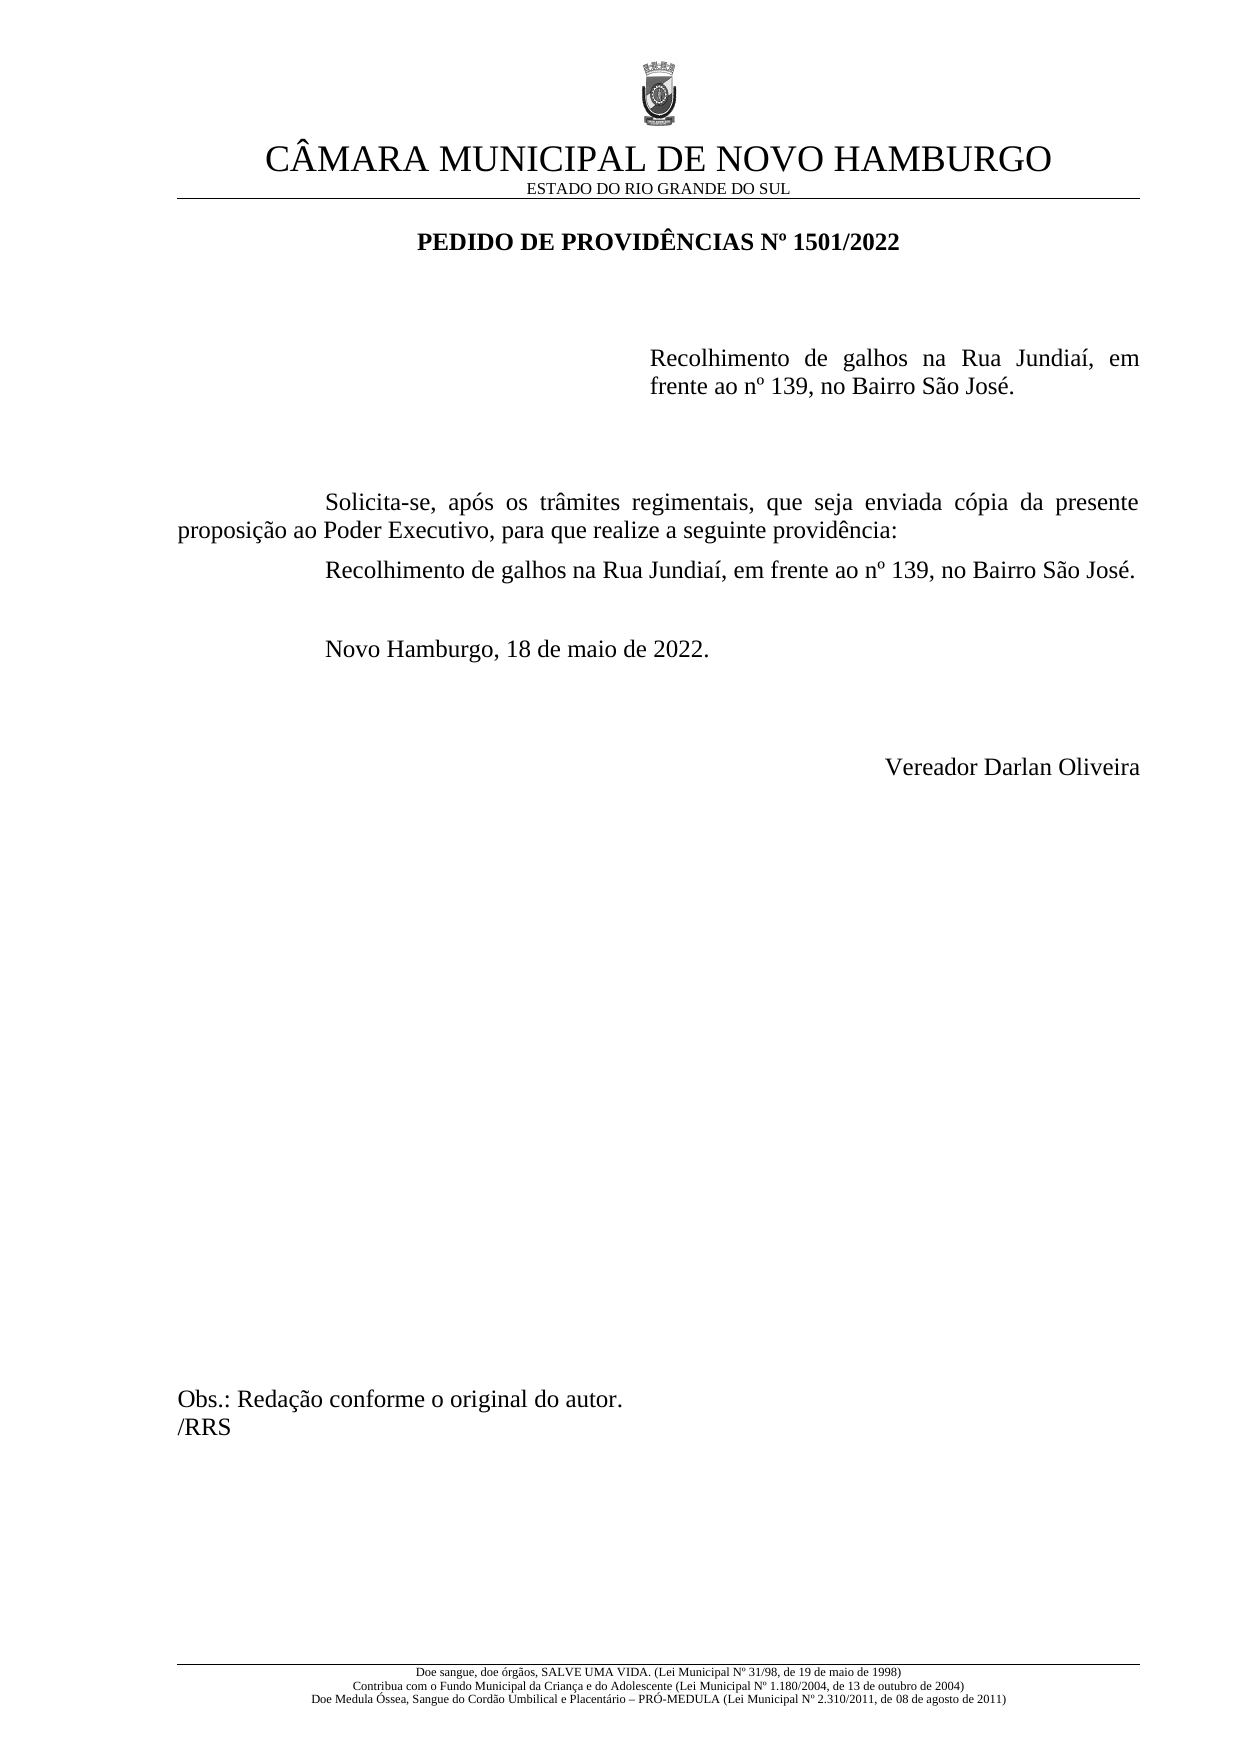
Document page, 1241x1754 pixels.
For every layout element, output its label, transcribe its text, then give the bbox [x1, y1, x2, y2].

text Solicita-se, após os trâmites regimentais, que seja enviada cópia da presente proposição ao Poder Executivo, para que realize a seguinte providência: [177, 488, 1140, 544]
text Recolhimento de galhos na Rua Jundiaí, em frente ao nº 139, no Bairro São José. [649, 344, 1140, 400]
text Recolhimento de galhos na Rua Jundiaí, em frente ao nº 139, no Bairro São José. [177, 556, 1140, 583]
text PEDIDO DE PROVIDÊNCIAS Nº 1501/2022 [177, 228, 1140, 256]
text /RRS [177, 1413, 1140, 1441]
text Novo Hamburgo, 18 de maio de 2022. [177, 635, 1140, 662]
text Obs.: Redação conforme o original do autor. [177, 1386, 1140, 1413]
text Vereador Darlan Oliveira [177, 753, 1140, 781]
